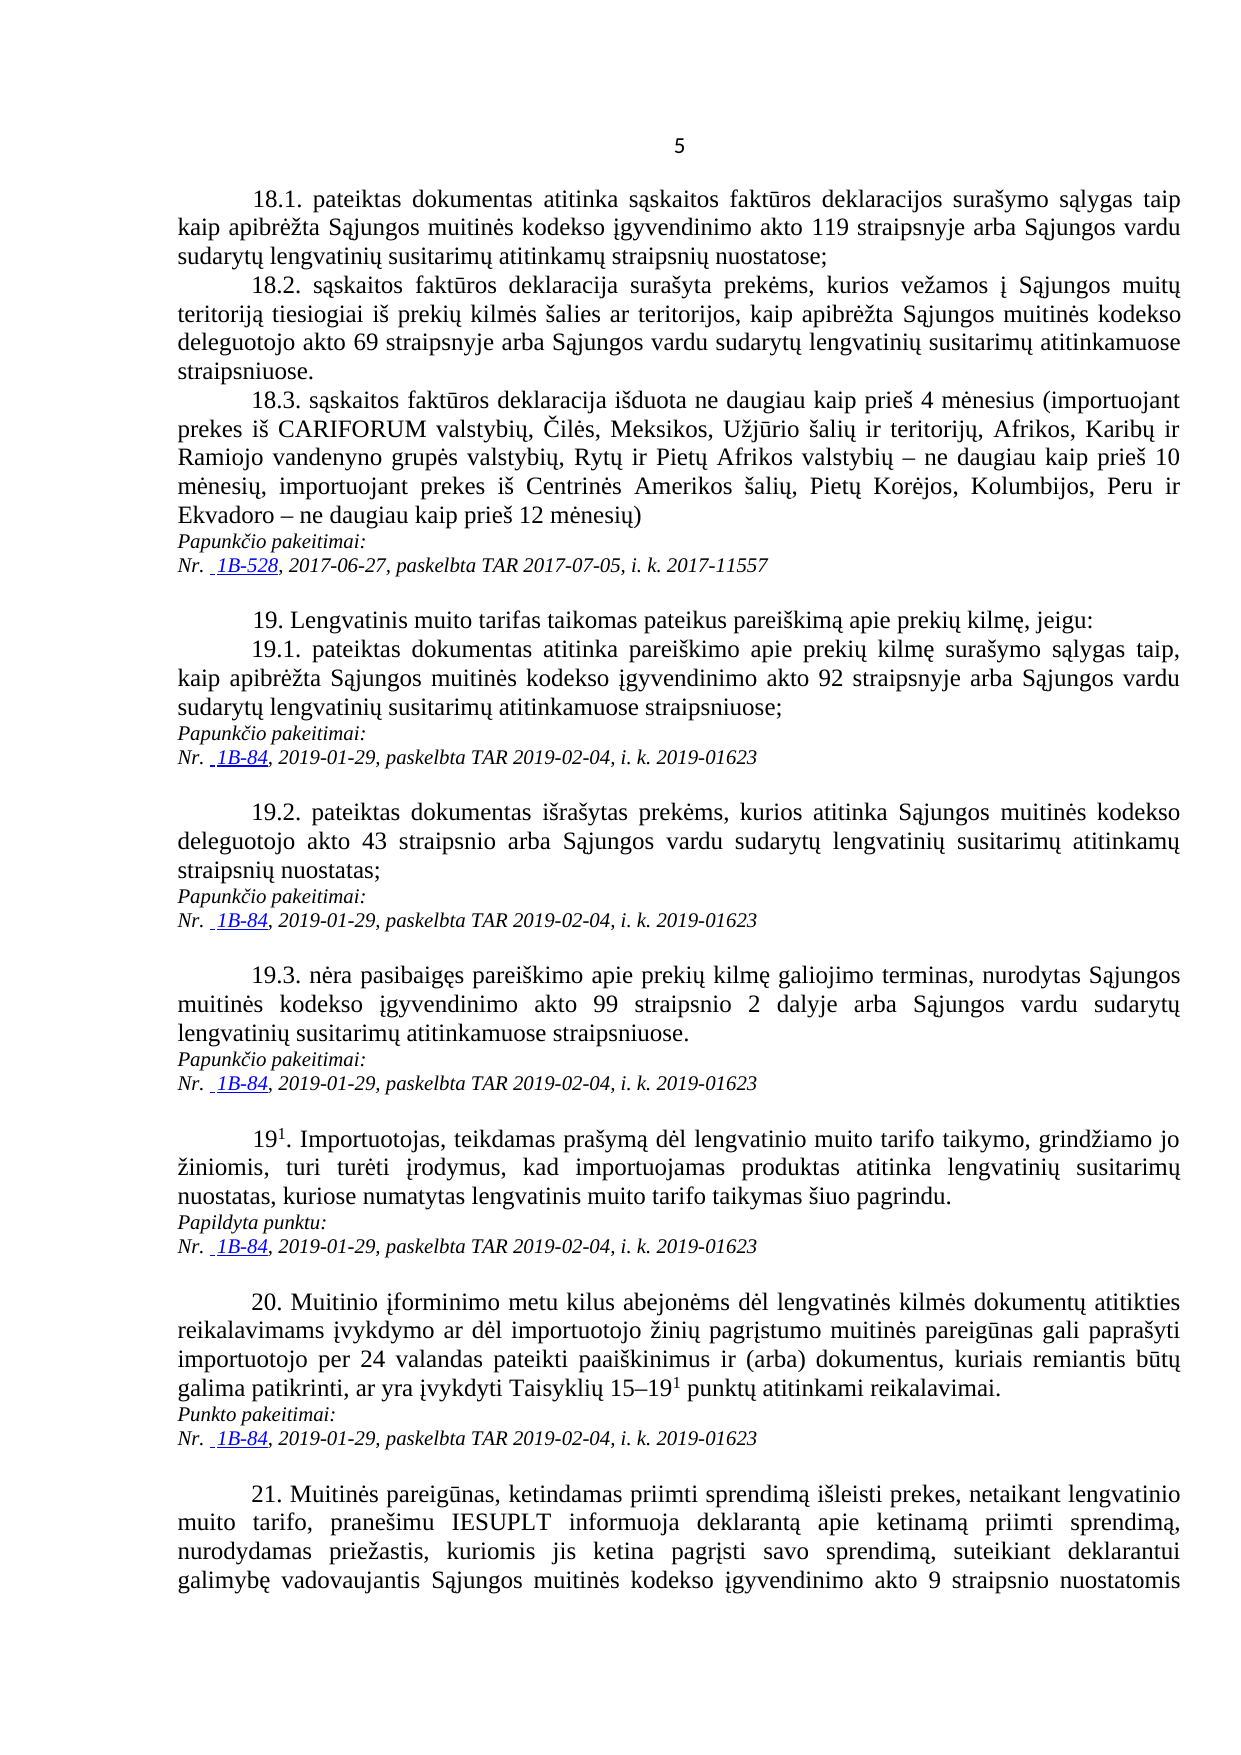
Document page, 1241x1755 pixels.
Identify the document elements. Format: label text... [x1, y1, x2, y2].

text Papunkčio pakeitimai: [177, 721, 1181, 745]
text Papildyta punktu: [177, 1210, 1181, 1234]
text Nr. 1B-84, 2019-01-29, paskelbta TAR 2019-02-04, i. k. 2019-01623 [177, 745, 1181, 769]
text 19.3. nėra pasibaigęs pareiškimo apie prekių kilmę galiojimo terminas, nurodytas Sąjungos muitinės kodekso įgyvendinimo akto 99 straipsnio 2 dalyje arba Sąjungos vardu sudarytų lengvatinių susitarimų atitinkamuose straipsniuose. [177, 961, 1181, 1047]
text Papunkčio pakeitimai: [177, 884, 1181, 908]
text 21. Muitinės pareigūnas, ketindamas priimti sprendimą išleisti prekes, netaikant lengvatinio muito tarifo, pranešimu IESUPLT informuoja deklarantą apie ketinamą priimti sprendimą, nurodydamas priežastis, kuriomis jis ketina pagrįsti savo sprendimą, suteikiant deklarantui galimybę vadovaujantis Sąjungos muitinės kodekso įgyvendinimo akto 9 straipsnio nuostatomis [177, 1479, 1181, 1594]
text 18.1. pateiktas dokumentas atitinka sąskaitos faktūros deklaracijos surašymo sąlygas taip kaip apibrėžta Sąjungos muitinės kodekso įgyvendinimo akto 119 straipsnyje arba Sąjungos vardu sudarytų lengvatinių susitarimų atitinkamų straipsnių nuostatose; [177, 184, 1181, 270]
text 191. Importuotojas, teikdamas prašymą dėl lengvatinio muito tarifo taikymo, grindžiamo jo žiniomis, turi turėti įrodymus, kad importuojamas produktas atitinka lengvatinių susitarimų nuostatas, kuriose numatytas lengvatinis muito tarifo taikymas šiuo pagrindu. [177, 1124, 1181, 1210]
text 19. Lengvatinis muito tarifas taikomas pateikus pareiškimą apie prekių kilmę, jeigu: [177, 606, 1181, 634]
text 19.2. pateiktas dokumentas išrašytas prekėms, kurios atitinka Sąjungos muitinės kodekso deleguotojo akto 43 straipsnio arba Sąjungos vardu sudarytų lengvatinių susitarimų atitinkamų straipsnių nuostatas; [177, 797, 1181, 884]
text Nr. 1B-84, 2019-01-29, paskelbta TAR 2019-02-04, i. k. 2019-01623 [177, 1071, 1181, 1095]
text Nr. 1B-528, 2017-06-27, paskelbta TAR 2017-07-05, i. k. 2017-11557 [177, 553, 1181, 577]
text Punkto pakeitimai: [177, 1402, 1181, 1426]
text 20. Muitinio įforminimo metu kilus abejonėms dėl lengvatinės kilmės dokumentų atitikties reikalavimams įvykdymo ar dėl importuotojo žinių pagrįstumo muitinės pareigūnas gali paprašyti importuotojo per 24 valandas pateikti paaiškinimus ir (arba) dokumentus, kuriais remiantis būtų galima patikrinti, ar yra įvykdyti Taisyklių 15‒191 punktų atitinkami reikalavimai. [177, 1287, 1181, 1402]
text 18.2. sąskaitos faktūros deklaracija surašyta prekėms, kurios vežamos į Sąjungos muitų teritoriją tiesiogiai iš prekių kilmės šalies ar teritorijos, kaip apibrėžta Sąjungos muitinės kodekso deleguotojo akto 69 straipsnyje arba Sąjungos vardu sudarytų lengvatinių susitarimų atitinkamuose straipsniuose. [177, 270, 1181, 385]
text Papunkčio pakeitimai: [177, 1047, 1181, 1071]
text Nr. 1B-84, 2019-01-29, paskelbta TAR 2019-02-04, i. k. 2019-01623 [177, 1426, 1181, 1450]
text Nr. 1B-84, 2019-01-29, paskelbta TAR 2019-02-04, i. k. 2019-01623 [177, 908, 1181, 932]
text 19.1. pateiktas dokumentas atitinka pareiškimo apie prekių kilmę surašymo sąlygas taip, kaip apibrėžta Sąjungos muitinės kodekso įgyvendinimo akto 92 straipsnyje arba Sąjungos vardu sudarytų lengvatinių susitarimų atitinkamuose straipsniuose; [177, 634, 1181, 721]
text 18.3. sąskaitos faktūros deklaracija išduota ne daugiau kaip prieš 4 mėnesius (importuojant prekes iš CARIFORUM valstybių, Čilės, Meksikos, Užjūrio šalių ir teritorijų, Afrikos, Karibų ir Ramiojo vandenyno grupės valstybių, Rytų ir Pietų Afrikos valstybių – ne daugiau kaip prieš 10 mėnesių, importuojant prekes iš Centrinės Amerikos šalių, Pietų Korėjos, Kolumbijos, Peru ir Ekvadoro – ne daugiau kaip prieš 12 mėnesių) [177, 385, 1181, 529]
text Papunkčio pakeitimai: [177, 529, 1181, 553]
text Nr. 1B-84, 2019-01-29, paskelbta TAR 2019-02-04, i. k. 2019-01623 [177, 1234, 1181, 1258]
